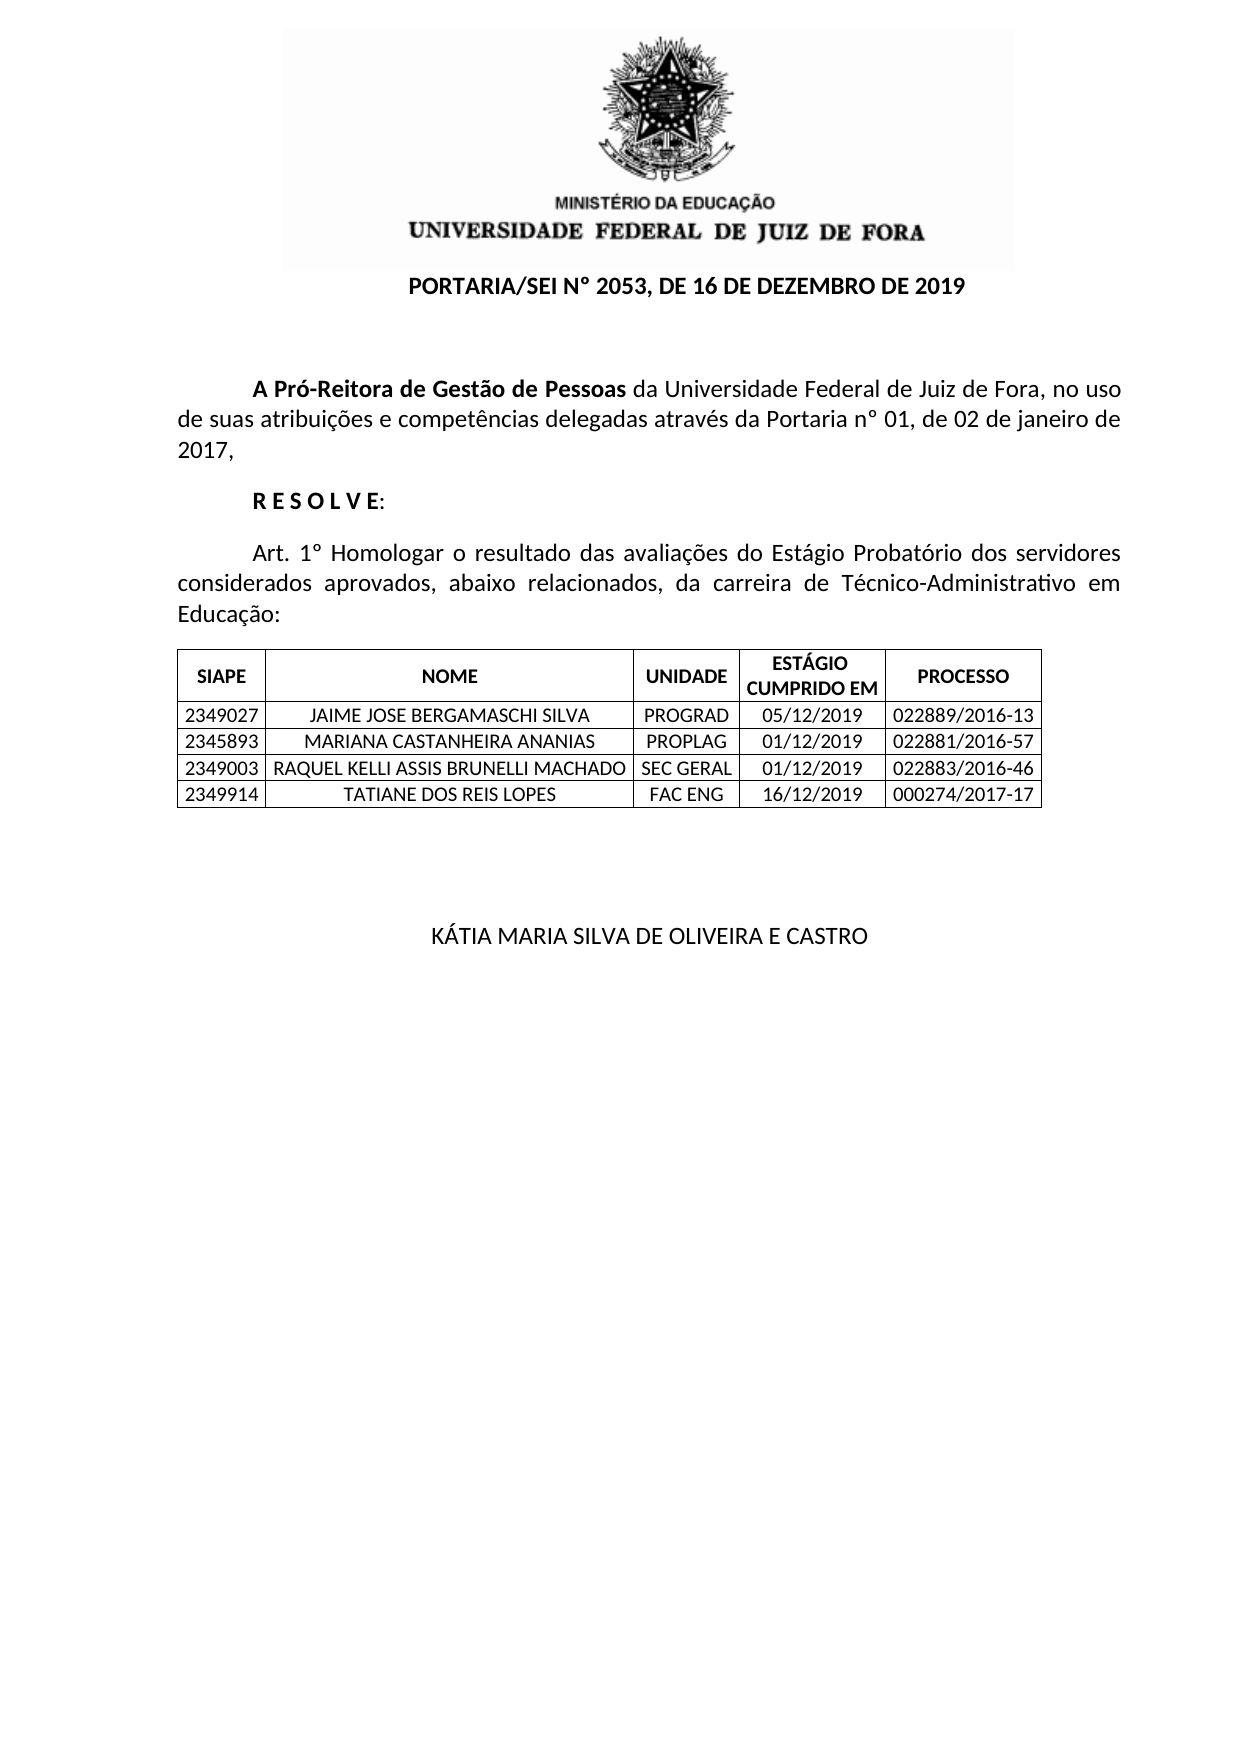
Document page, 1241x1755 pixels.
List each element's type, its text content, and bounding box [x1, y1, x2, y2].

table_header UNIDADE [634, 650, 739, 701]
table_header ESTÁGIO CUMPRIDO EM [740, 650, 885, 701]
text R E S O L V E: [177, 485, 1122, 516]
table_cell 16/12/2019 [740, 781, 885, 807]
table_cell 2349914 [178, 781, 265, 807]
text A Pró-Reitora de Gestão de Pessoas da Universidade Federal de Juiz de Fora, no uso de suas atribuições e competências delegadas através da Portaria nº 01, de 02 de janeiro de 2017, [177, 373, 1122, 464]
text KÁTIA MARIA SILVA DE OLIVEIRA E CASTRO [177, 859, 1122, 951]
table_cell 022889/2016-13 [886, 702, 1041, 727]
table_cell FAC ENG [634, 781, 739, 807]
table_cell 022883/2016-46 [886, 755, 1041, 780]
table_cell 2345893 [178, 729, 265, 754]
table_cell TATIANE DOS REIS LOPES [266, 781, 633, 807]
table_cell RAQUEL KELLI ASSIS BRUNELLI MACHADO [266, 755, 633, 780]
table_cell PROGRAD [634, 702, 739, 727]
table_cell SEC GERAL [634, 755, 739, 780]
text PORTARIA/SEI Nº 2053, DE 16 DE DEZEMBRO DE 2019 [177, 59, 1122, 301]
table_cell 022881/2016-57 [886, 729, 1041, 754]
table_cell MARIANA CASTANHEIRA ANANIAS [266, 729, 633, 754]
table_header NOME [266, 650, 633, 701]
table_cell 2349003 [178, 755, 265, 780]
table_cell 000274/2017-17 [886, 781, 1041, 807]
table_header PROCESSO [886, 650, 1041, 701]
table_cell PROPLAG [634, 729, 739, 754]
table_cell JAIME JOSE BERGAMASCHI SILVA [266, 702, 633, 727]
text Art. 1º Homologar o resultado das avaliações do Estágio Probatório dos servidores considerados aprovados, abaixo relacionados, da carreira de Técnico-Administrativo em Educação: [177, 537, 1122, 628]
table_cell 2349027 [178, 702, 265, 727]
table_cell 01/12/2019 [740, 755, 885, 780]
table_header SIAPE [178, 650, 265, 701]
table_cell 05/12/2019 [740, 702, 885, 727]
table_cell 01/12/2019 [740, 729, 885, 754]
